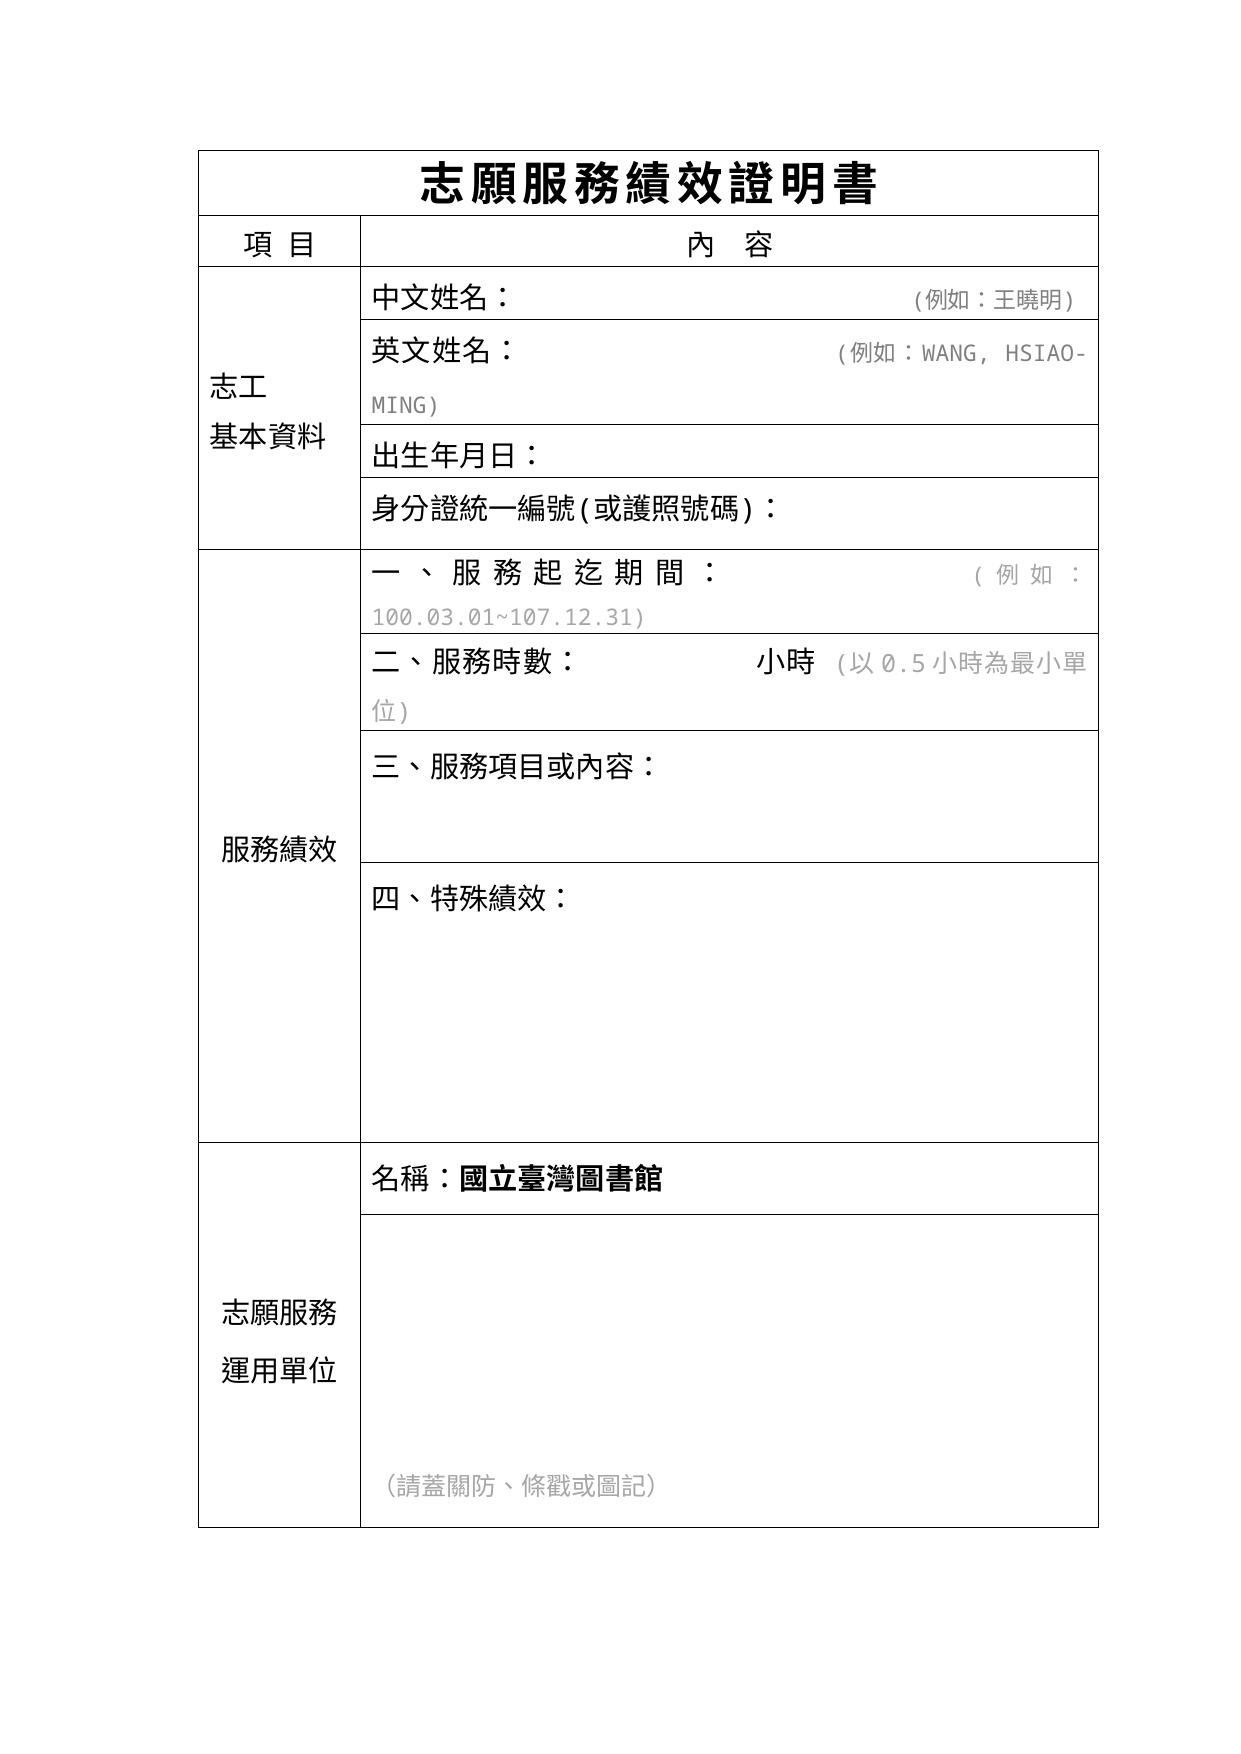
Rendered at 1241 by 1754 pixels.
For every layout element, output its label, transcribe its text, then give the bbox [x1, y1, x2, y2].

table_cell 四、特殊績效： [361, 863, 1098, 1142]
table_cell 內 容 [1088, 216, 1098, 266]
table_cell （請蓋關防、條戳或圖記） [361, 1215, 1098, 1527]
table_cell 志願服務運用單位 [199, 1143, 360, 1527]
table_cell 項 目 [349, 216, 360, 266]
table_cell 服務績效 [199, 550, 360, 1142]
table_cell 二、服務時數： 小時 (以0.5小時為最小單位) [1088, 634, 1098, 730]
table_cell 中文姓名： (例如：王曉明) [361, 267, 371, 319]
table_cell 身分證統一編號(或護照號碼)： [361, 478, 1098, 549]
table_cell 出生年月日： [361, 425, 371, 477]
table_cell 英文姓名： (例如：WANG, HSIAO-MING) [361, 320, 371, 424]
table_cell 中文姓名： (例如：王曉明) [1088, 267, 1098, 319]
table_cell 項 目 [199, 216, 209, 266]
table_cell 三、服務項目或內容： [361, 731, 1098, 862]
table_cell 志工 基本資料 [199, 267, 360, 549]
table_cell 一、服務起迄期間： (例如：100.03.01~107.12.31) [1088, 550, 1098, 633]
table_cell 內 容 [361, 216, 371, 266]
table_cell 一、服務起迄期間： (例如：100.03.01~107.12.31) [361, 550, 371, 633]
table_cell 英文姓名： (例如：WANG, HSIAO-MING) [1088, 320, 1098, 424]
table_cell 出生年月日： [1088, 425, 1098, 477]
table_header 志願服務績效證明書 [199, 151, 1098, 214]
table_cell 名稱：國立臺灣圖書館 [361, 1143, 1098, 1214]
table_cell 二、服務時數： 小時 (以0.5小時為最小單位) [361, 634, 371, 730]
